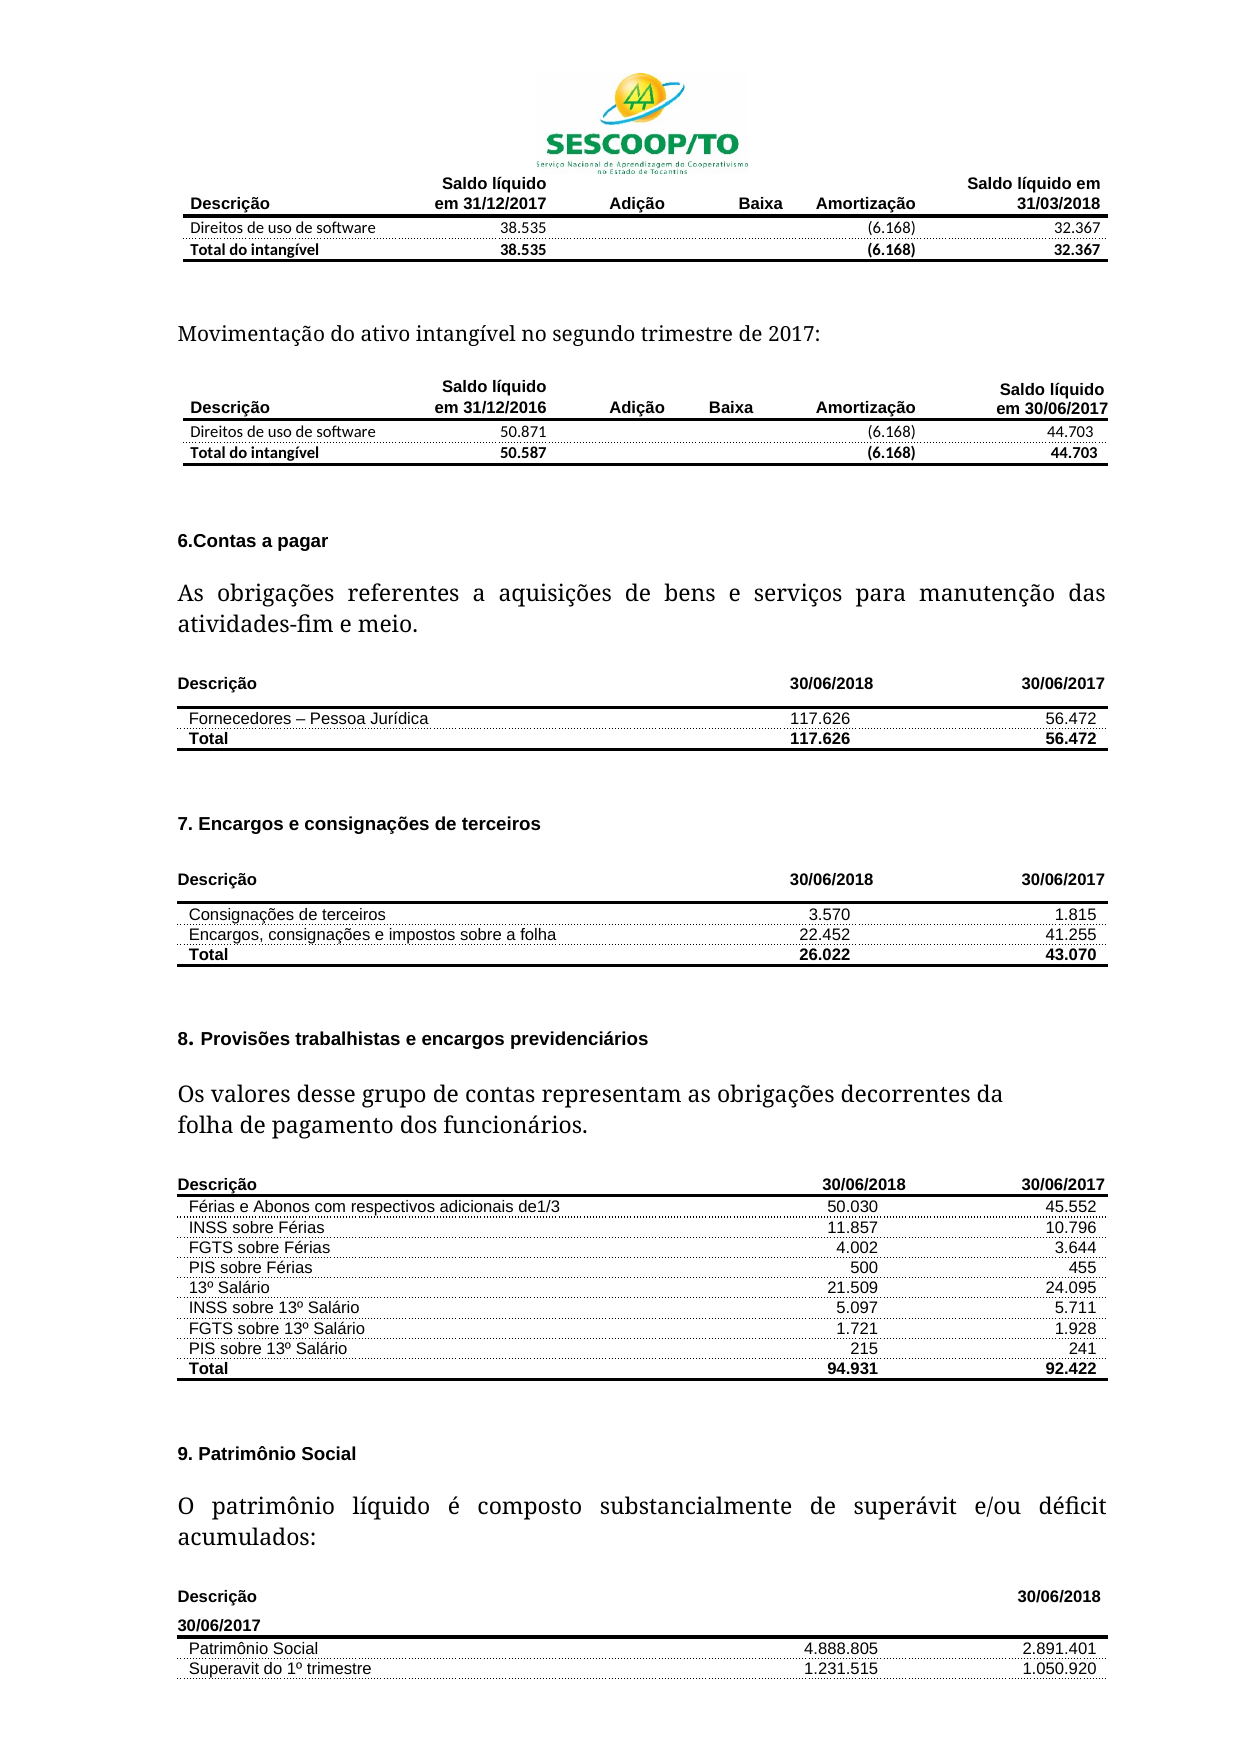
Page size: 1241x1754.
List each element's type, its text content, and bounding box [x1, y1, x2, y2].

table_header Fornecedores – Pessoa Jurídica [177, 709, 630, 728]
table_cell 38.535 [406, 238, 554, 259]
table_cell 1.928 [889, 1318, 1107, 1338]
table_cell Superavit do 1º trimestre [177, 1658, 647, 1678]
table_header Descrição [183, 377, 406, 418]
table_header 2.891.401 [889, 1639, 1107, 1658]
table_cell 1.721 [647, 1318, 889, 1338]
text Movimentação do ativo intangível no segundo trimestre de 2017: [177, 318, 1107, 348]
text O patrimônio líquido é composto substancialmente de superávit e/ou déficit acumulados: [177, 1489, 1107, 1552]
table_cell 41.255 [861, 924, 1107, 944]
text 9. Patrimônio Social [177, 1435, 1107, 1464]
table_cell 94.931 [647, 1358, 889, 1378]
table_cell [672, 421, 790, 442]
table_cell 3.644 [889, 1237, 1107, 1257]
table_cell 32.367 [923, 218, 1107, 238]
table_header 4.888.805 [647, 1639, 889, 1658]
table_cell (6.168) [790, 218, 923, 238]
table_header Patrimônio Social [177, 1639, 647, 1658]
text As obrigações referentes a aquisições de bens e serviços para manutenção das atividades-fim e meio. [177, 576, 1107, 639]
table_header Férias e Abonos com respectivos adicionais de1/3 [177, 1197, 647, 1216]
table_cell [554, 238, 672, 259]
table_cell 56.472 [861, 728, 1107, 748]
table_header Saldo líquido em 31/12/2017 [406, 174, 554, 214]
table_cell (6.168) [790, 421, 923, 442]
table_cell Encargos, consignações e impostos sobre a folha [177, 924, 630, 944]
table_cell (6.168) [790, 442, 923, 463]
table_cell 1.050.920 [889, 1658, 1107, 1678]
text 8. Provisões trabalhistas e encargos previdenciários [177, 1021, 1004, 1052]
table_cell [672, 442, 790, 463]
table_cell 43.070 [861, 944, 1107, 964]
table_cell 117.626 [630, 728, 861, 748]
table_cell 24.095 [889, 1277, 1107, 1297]
table_header Consignações de terceiros [177, 904, 630, 923]
table_cell INSS sobre 13º Salário [177, 1297, 647, 1317]
table_header Adição [554, 377, 672, 418]
table_header 45.552 [889, 1197, 1107, 1216]
table_cell FGTS sobre Férias [177, 1237, 647, 1257]
text Os valores desse grupo de contas representam as obrigações decorrentes da folha de pagamento dos funcionários. [177, 1077, 1004, 1140]
table_cell (6.168) [790, 238, 923, 259]
table_header Baixa [672, 377, 790, 418]
table_cell 44.703 [923, 421, 1107, 442]
text Descrição 30/06/2018 30/06/2017 [177, 664, 1107, 693]
table_cell 1.231.515 [647, 1658, 889, 1678]
table_header Amortização [790, 377, 923, 418]
table_cell 455 [889, 1257, 1107, 1277]
table_cell [672, 218, 790, 238]
table_cell Total do intangível [183, 238, 406, 259]
table_cell 4.002 [647, 1237, 889, 1257]
table_header Saldo líquido em 30/06/2017 [923, 377, 1107, 418]
text Descrição 30/06/2018 30/06/2017 [177, 1577, 1107, 1635]
table_cell 22.452 [630, 924, 861, 944]
table_cell 44.703 [923, 442, 1107, 463]
table_cell 241 [889, 1338, 1107, 1358]
table_cell 5.711 [889, 1297, 1107, 1317]
table_cell [554, 421, 672, 442]
table_cell FGTS sobre 13º Salário [177, 1318, 647, 1338]
table_cell Direitos de uso de software [183, 218, 406, 238]
table_header Baixa [672, 174, 790, 214]
table_header 50.030 [647, 1197, 889, 1216]
table_cell 10.796 [889, 1216, 1107, 1237]
table_cell Total [177, 944, 630, 964]
table_cell Direitos de uso de software [183, 421, 406, 442]
text 6.Contas a pagar [177, 522, 1004, 551]
table_cell 38.535 [406, 218, 554, 238]
text Descrição 30/06/2018 30/06/2017 [177, 859, 1107, 889]
table_cell [672, 238, 790, 259]
table_cell 92.422 [889, 1358, 1107, 1378]
table_cell 11.857 [647, 1216, 889, 1237]
table_cell PIS sobre 13º Salário [177, 1338, 647, 1358]
text Descrição 30/06/2018 30/06/2017 [177, 1165, 1107, 1194]
table_cell 13º Salário [177, 1277, 647, 1297]
table_cell 5.097 [647, 1297, 889, 1317]
table_cell 500 [647, 1257, 889, 1277]
table_cell 32.367 [923, 238, 1107, 259]
table_cell 50.587 [406, 442, 554, 463]
table_cell 50.871 [406, 421, 554, 442]
table_header Saldo líquido em 31/03/2018 [923, 174, 1107, 214]
table_header 117.626 [630, 709, 861, 728]
table_cell 215 [647, 1338, 889, 1358]
table_header 3.570 [630, 904, 861, 923]
table_header Amortização [790, 174, 923, 214]
table_header Saldo líquido em 31/12/2016 [406, 377, 554, 418]
table_cell Total do intangível [183, 442, 406, 463]
table_cell [554, 442, 672, 463]
table_header 1.815 [861, 904, 1107, 923]
table_cell 26.022 [630, 944, 861, 964]
table_cell Total [177, 728, 630, 748]
table_cell Total [177, 1358, 647, 1378]
table_header Descrição [183, 174, 406, 214]
table_cell 21.509 [647, 1277, 889, 1297]
text 7. Encargos e consignações de terceiros [177, 805, 1004, 834]
table_header Adição [554, 174, 672, 214]
table_cell [554, 218, 672, 238]
table_header 56.472 [861, 709, 1107, 728]
table_cell INSS sobre Férias [177, 1216, 647, 1237]
table_cell PIS sobre Férias [177, 1257, 647, 1277]
